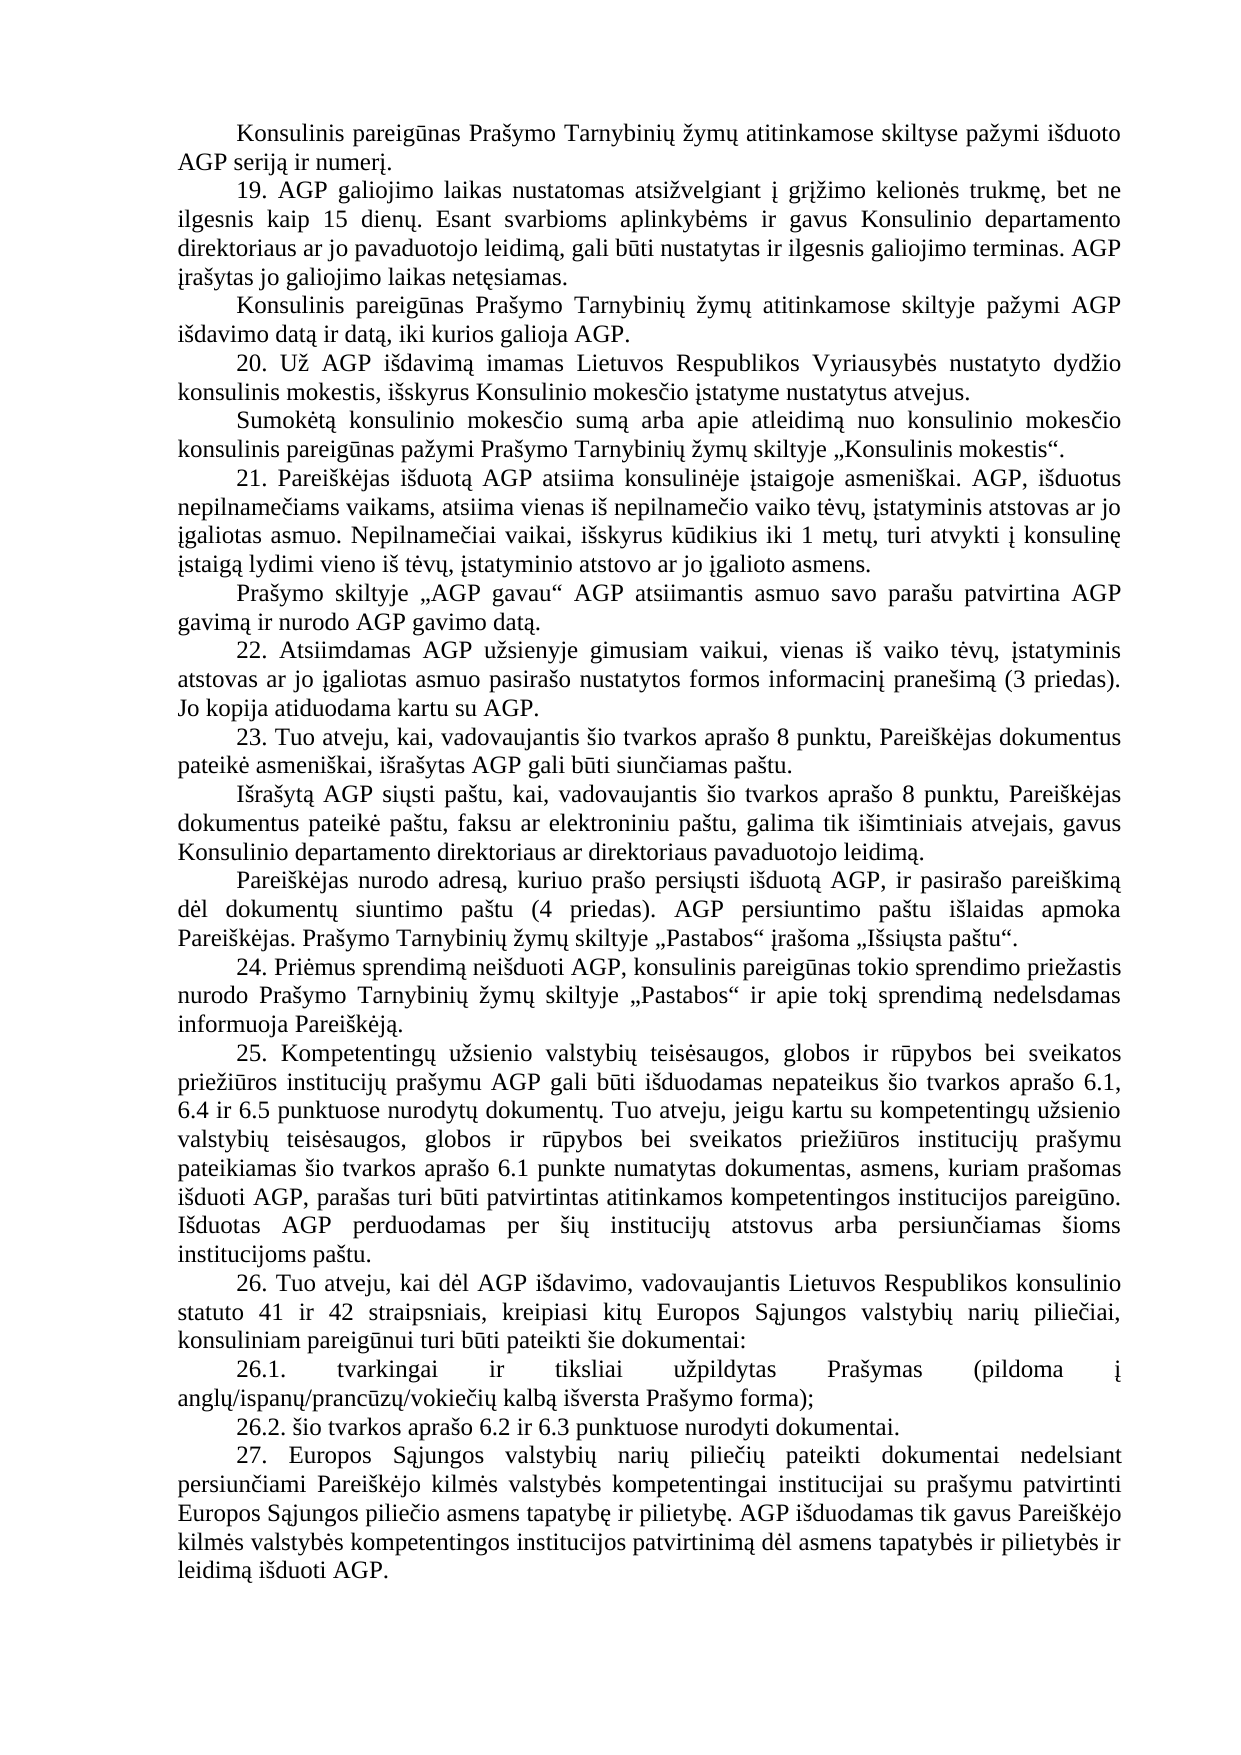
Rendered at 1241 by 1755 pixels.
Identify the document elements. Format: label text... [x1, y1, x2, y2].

text 22. Atsiimdamas AGP užsienyje gimusiam vaikui, vienas iš vaiko tėvų, įstatyminis atstovas ar jo įgaliotas asmuo pasirašo nustatytos formos informacinį pranešimą (3 priedas). Jo kopija atiduodama kartu su AGP. [177, 636, 1122, 722]
text Konsulinis pareigūnas Prašymo Tarnybinių žymų atitinkamose skiltyje pažymi AGP išdavimo datą ir datą, iki kurios galioja AGP. [177, 291, 1122, 348]
text 20. Už AGP išdavimą imamas Lietuvos Respublikos Vyriausybės nustatyto dydžio konsulinis mokestis, išskyrus Konsulinio mokesčio įstatyme nustatytus atvejus. [177, 348, 1122, 406]
text Išrašytą AGP siųsti paštu, kai, vadovaujantis šio tvarkos aprašo 8 punktu, Pareiškėjas dokumentus pateikė paštu, faksu ar elektroniniu paštu, galima tik išimtiniais atvejais, gavus Konsulinio departamento direktoriaus ar direktoriaus pavaduotojo leidimą. [177, 779, 1122, 866]
text 24. Priėmus sprendimą neišduoti AGP, konsulinis pareigūnas tokio sprendimo priežastis nurodo Prašymo Tarnybinių žymų skiltyje „Pastabos“ ir apie tokį sprendimą nedelsdamas informuoja Pareiškėją. [177, 952, 1122, 1038]
text 19. AGP galiojimo laikas nustatomas atsižvelgiant į grįžimo kelionės trukmę, bet ne ilgesnis kaip 15 dienų. Esant svarbioms aplinkybėms ir gavus Konsulinio departamento direktoriaus ar jo pavaduotojo leidimą, gali būti nustatytas ir ilgesnis galiojimo terminas. AGP įrašytas jo galiojimo laikas netęsiamas. [177, 176, 1122, 291]
text 25. Kompetentingų užsienio valstybių teisėsaugos, globos ir rūpybos bei sveikatos priežiūros institucijų prašymu AGP gali būti išduodamas nepateikus šio tvarkos aprašo 6.1, 6.4 ir 6.5 punktuose nurodytų dokumentų. Tuo atveju, jeigu kartu su kompetentingų užsienio valstybių teisėsaugos, globos ir rūpybos bei sveikatos priežiūros institucijų prašymu pateikiamas šio tvarkos aprašo 6.1 punkte numatytas dokumentas, asmens, kuriam prašomas išduoti AGP, parašas turi būti patvirtintas atitinkamos kompetentingos institucijos pareigūno. Išduotas AGP perduodamas per šių institucijų atstovus arba persiunčiamas šioms institucijoms paštu. [177, 1038, 1122, 1268]
text 21. Pareiškėjas išduotą AGP atsiima konsulinėje įstaigoje asmeniškai. AGP, išduotus nepilnamečiams vaikams, atsiima vienas iš nepilnamečio vaiko tėvų, įstatyminis atstovas ar jo įgaliotas asmuo. Nepilnamečiai vaikai, išskyrus kūdikius iki 1 metų, turi atvykti į konsulinę įstaigą lydimi vieno iš tėvų, įstatyminio atstovo ar jo įgalioto asmens. [177, 463, 1122, 578]
text 27. Europos Sąjungos valstybių narių piliečių pateikti dokumentai nedelsiant persiunčiami Pareiškėjo kilmės valstybės kompetentingai institucijai su prašymu patvirtinti Europos Sąjungos piliečio asmens tapatybę ir pilietybę. AGP išduodamas tik gavus Pareiškėjo kilmės valstybės kompetentingos institucijos patvirtinimą dėl asmens tapatybės ir pilietybės ir leidimą išduoti AGP. [177, 1441, 1122, 1584]
text Sumokėtą konsulinio mokesčio sumą arba apie atleidimą nuo konsulinio mokesčio konsulinis pareigūnas pažymi Prašymo Tarnybinių žymų skiltyje „Konsulinis mokestis“. [177, 406, 1122, 463]
text 23. Tuo atveju, kai, vadovaujantis šio tvarkos aprašo 8 punktu, Pareiškėjas dokumentus pateikė asmeniškai, išrašytas AGP gali būti siunčiamas paštu. [177, 722, 1122, 779]
text Prašymo skiltyje „AGP gavau“ AGP atsiimantis asmuo savo parašu patvirtina AGP gavimą ir nurodo AGP gavimo datą. [177, 578, 1122, 636]
text Pareiškėjas nurodo adresą, kuriuo prašo persiųsti išduotą AGP, ir pasirašo pareiškimą dėl dokumentų siuntimo paštu (4 priedas). AGP persiuntimo paštu išlaidas apmoka Pareiškėjas. Prašymo Tarnybinių žymų skiltyje „Pastabos“ įrašoma „Išsiųsta paštu“. [177, 866, 1122, 952]
text 26. Tuo atveju, kai dėl AGP išdavimo, vadovaujantis Lietuvos Respublikos konsulinio statuto 41 ir 42 straipsniais, kreipiasi kitų Europos Sąjungos valstybių narių piliečiai, konsuliniam pareigūnui turi būti pateikti šie dokumentai: [177, 1268, 1122, 1354]
text 26.2. šio tvarkos aprašo 6.2 ir 6.3 punktuose nurodyti dokumentai. [177, 1412, 1122, 1441]
text Konsulinis pareigūnas Prašymo Tarnybinių žymų atitinkamose skiltyse pažymi išduoto AGP seriją ir numerį. [177, 118, 1122, 176]
text 26.1. tvarkingai ir tiksliai užpildytas Prašymas (pildoma į anglų/ispanų/prancūzų/vokiečių kalbą išversta Prašymo forma); [177, 1354, 1122, 1412]
